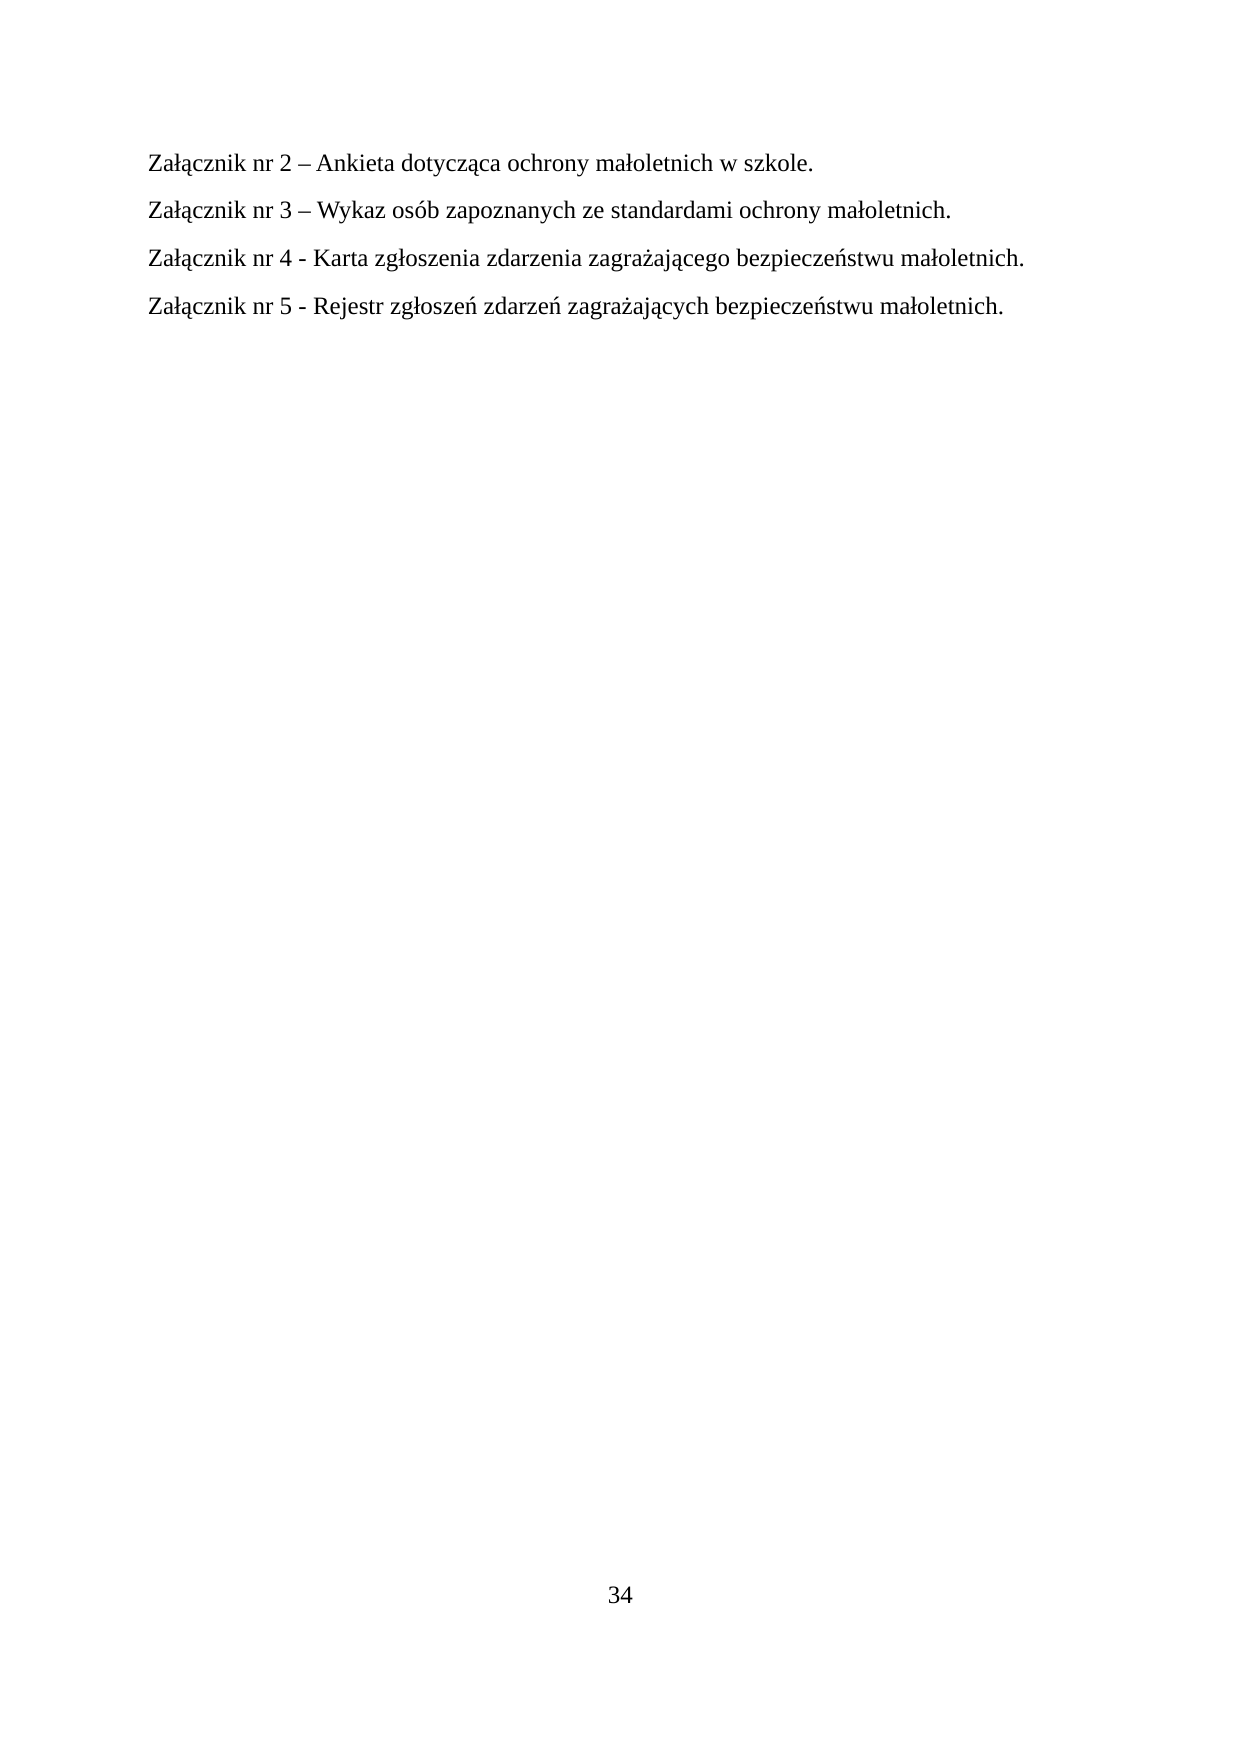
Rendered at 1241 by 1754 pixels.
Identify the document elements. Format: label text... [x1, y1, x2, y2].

text Załącznik nr 4 - Karta zgłoszenia zdarzenia zagrażającego bezpieczeństwu małoletnich. [148, 243, 1093, 272]
text Załącznik nr 2 – Ankieta dotycząca ochrony małoletnich w szkole. [148, 148, 1093, 176]
text Załącznik nr 5 - Rejestr zgłoszeń zdarzeń zagrażających bezpieczeństwu małoletnich. [148, 291, 1093, 319]
text Załącznik nr 3 – Wykaz osób zapoznanych ze standardami ochrony małoletnich. [148, 195, 1093, 224]
